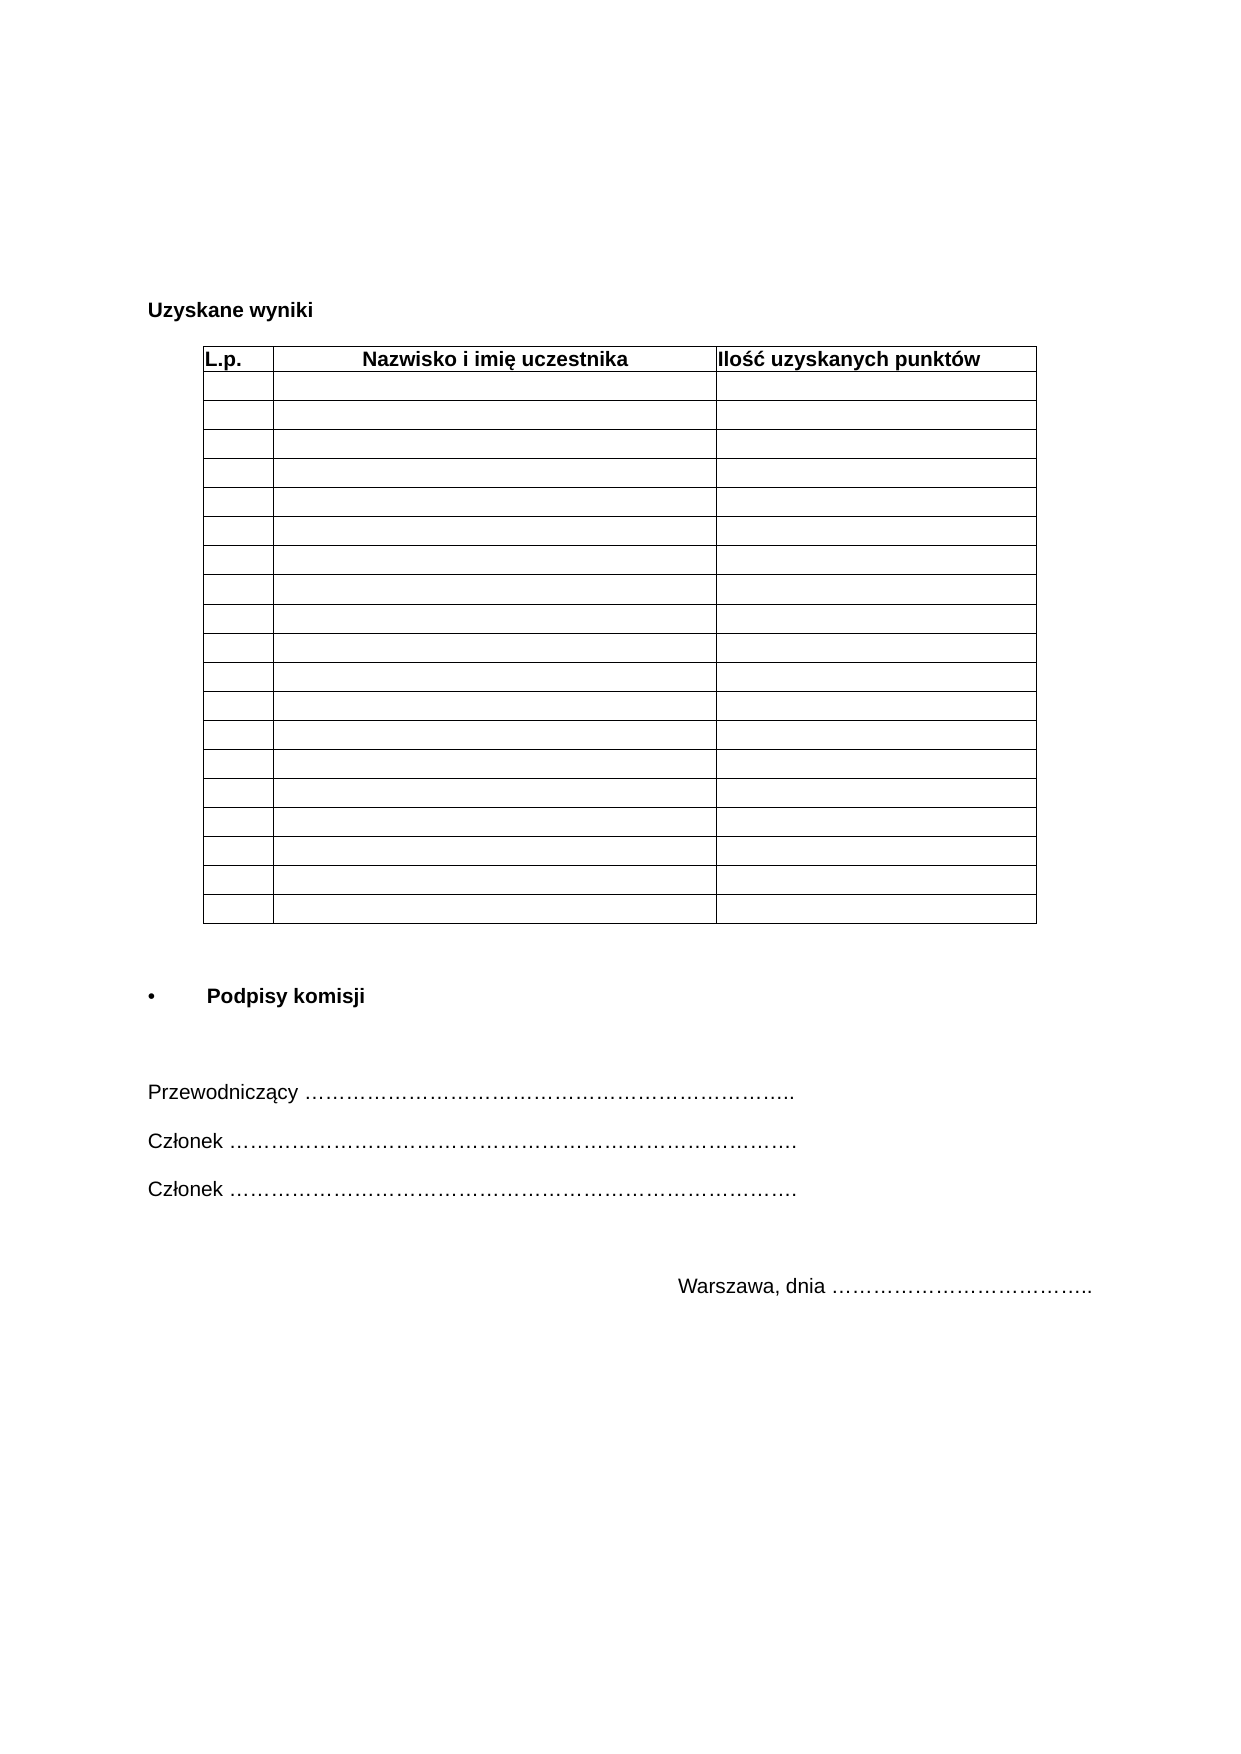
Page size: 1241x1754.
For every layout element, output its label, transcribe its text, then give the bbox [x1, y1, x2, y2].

table_cell [717, 837, 1036, 865]
table_cell [274, 692, 716, 720]
table_cell [204, 634, 273, 662]
text Członek ………………………………………………………………………. [148, 1177, 1093, 1201]
table_cell [717, 605, 1036, 632]
table_cell [204, 372, 273, 400]
table_cell [204, 401, 273, 429]
table_cell [717, 430, 1036, 458]
table_cell [204, 895, 273, 923]
table_cell [274, 837, 716, 865]
table_cell [717, 663, 1036, 691]
table_cell [274, 430, 716, 458]
table_cell [274, 779, 716, 807]
table_cell [204, 605, 273, 632]
table_cell [204, 430, 273, 458]
table_cell [717, 866, 1036, 894]
table_cell [204, 459, 273, 487]
table_cell [717, 895, 1036, 923]
table_cell [717, 721, 1036, 749]
table_cell [204, 546, 273, 574]
table_cell [717, 401, 1036, 429]
table_cell [274, 488, 716, 516]
table_cell [717, 634, 1036, 662]
table_cell [204, 575, 273, 603]
table_cell [717, 750, 1036, 778]
text Członek ………………………………………………………………………. [148, 1128, 1093, 1152]
table_cell [204, 750, 273, 778]
table_cell [717, 488, 1036, 516]
table_cell [204, 808, 273, 836]
table_cell [204, 866, 273, 894]
text Przewodniczący …………………………………………………………….. [148, 1080, 1093, 1104]
table_cell [274, 401, 716, 429]
table_cell [717, 575, 1036, 603]
table_cell [717, 779, 1036, 807]
table_cell [274, 895, 716, 923]
table_cell [204, 488, 273, 516]
table_cell [274, 808, 716, 836]
table_cell [274, 866, 716, 894]
table_cell [204, 663, 273, 691]
table_cell [717, 546, 1036, 574]
table_cell [274, 605, 716, 632]
list Podpisy komisji [148, 983, 1093, 1007]
table_cell [717, 808, 1036, 836]
text Warszawa, dnia ……………………………….. [148, 1273, 1093, 1297]
table_cell [274, 750, 716, 778]
table_cell [274, 663, 716, 691]
table_cell [274, 634, 716, 662]
table_cell [274, 372, 716, 400]
table_cell [204, 779, 273, 807]
text Uzyskane wyniki [148, 298, 1093, 322]
table_cell [204, 692, 273, 720]
table_cell [274, 517, 716, 545]
table_cell [717, 692, 1036, 720]
table_cell [717, 459, 1036, 487]
table_cell [204, 837, 273, 865]
table_header Ilość uzyskanych punktów [717, 347, 1036, 371]
table_cell [717, 517, 1036, 545]
table_cell [274, 459, 716, 487]
table_cell [274, 575, 716, 603]
table_cell [204, 721, 273, 749]
table_cell [717, 372, 1036, 400]
table_cell [274, 721, 716, 749]
table_header Nazwisko i imię uczestnika [274, 347, 716, 371]
table_cell [204, 517, 273, 545]
table_header L.p. [204, 347, 273, 371]
table_cell [274, 546, 716, 574]
